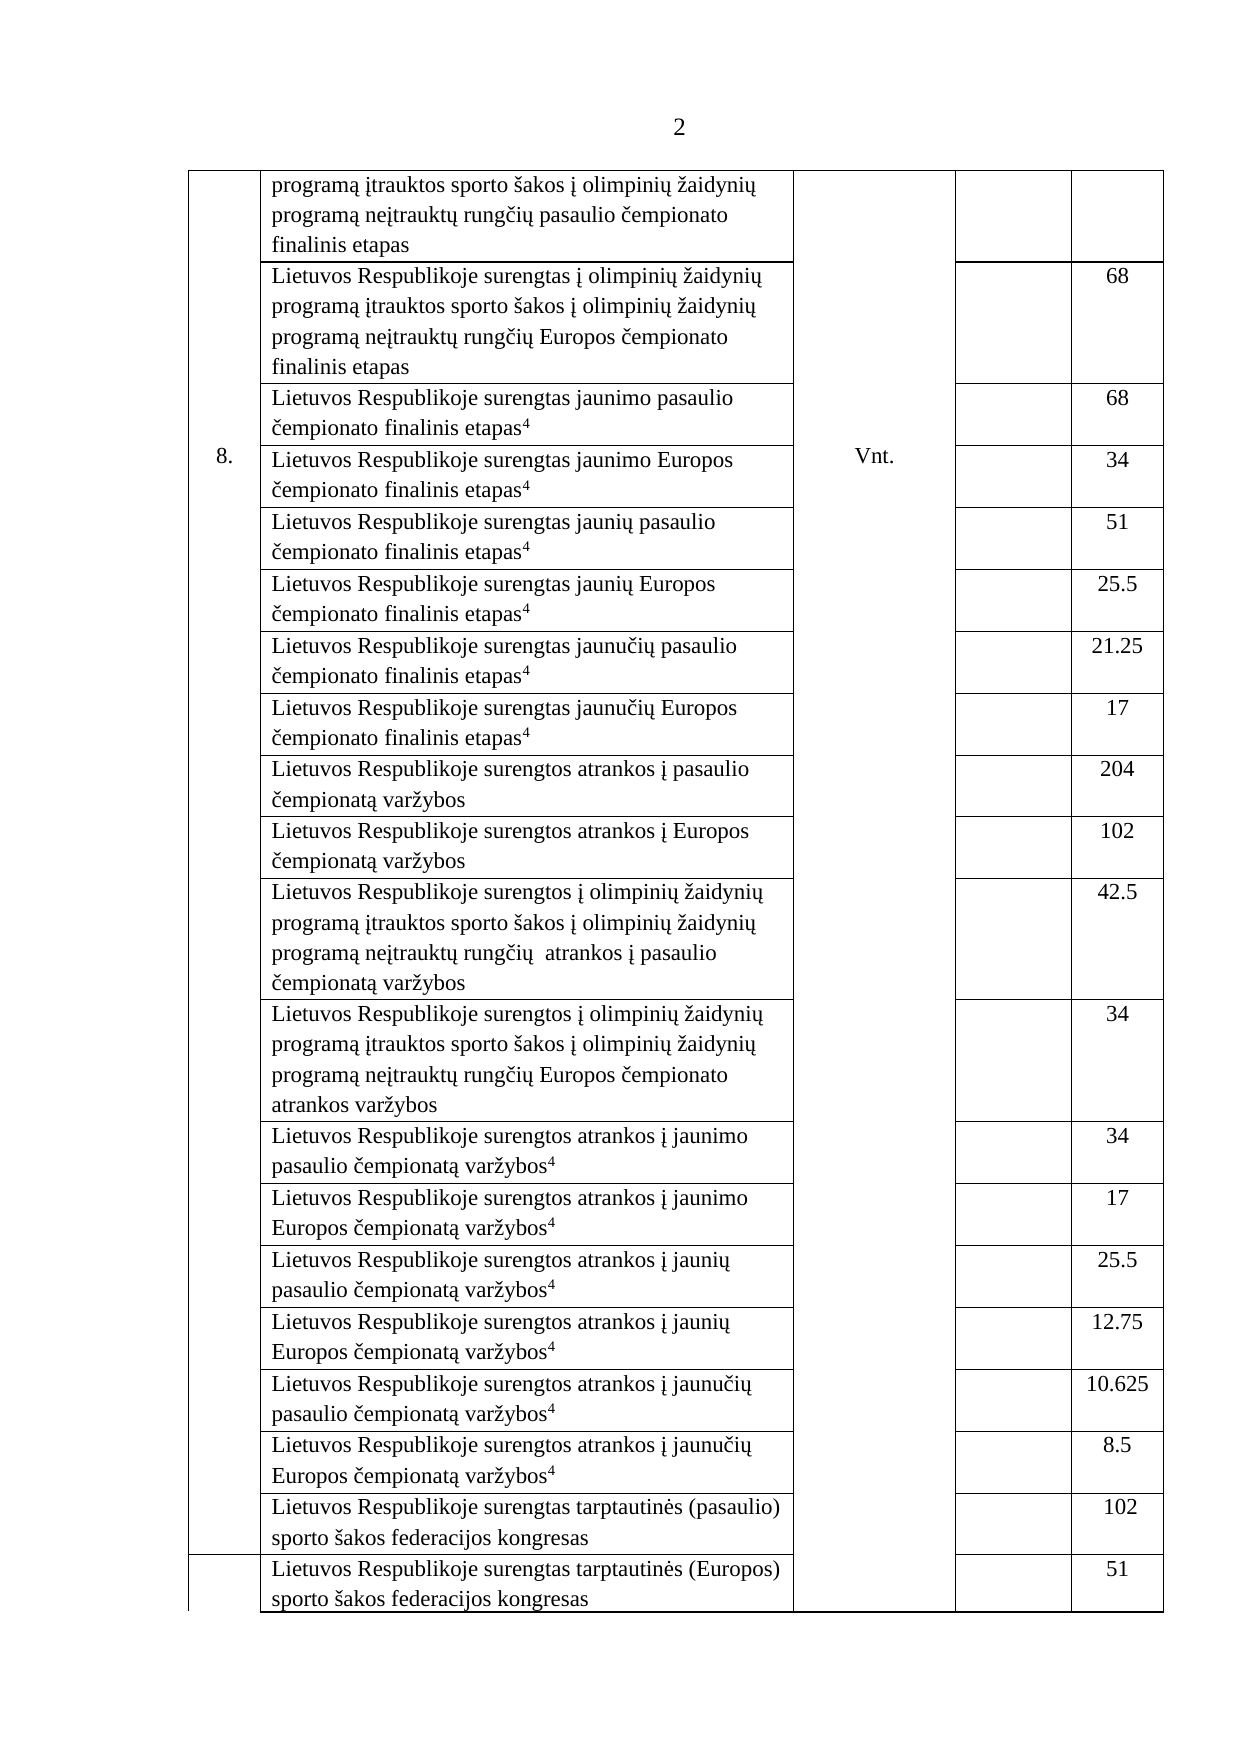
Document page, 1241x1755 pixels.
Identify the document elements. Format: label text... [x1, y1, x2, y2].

table_cell [956, 1246, 1071, 1307]
table_cell [956, 632, 1071, 693]
table_cell [189, 999, 260, 1121]
table_cell Lietuvos Respublikoje surengtos atrankos į jaunių Europos čempionatą varžybos4 [261, 1308, 793, 1369]
table_cell [189, 1183, 260, 1245]
table_cell 68 [1072, 384, 1163, 445]
table_cell [956, 384, 1071, 445]
table_cell Vnt. [794, 171, 955, 754]
table_cell Lietuvos Respublikoje surengtas jaunučių pasaulio čempionato finalinis etapas4 [261, 632, 793, 693]
table_cell 8. [189, 171, 260, 754]
table_cell [794, 1554, 955, 1611]
table_cell programą įtrauktos sporto šakos į olimpinių žaidynių programą neįtrauktų rungčių pasaulio čempionato finalinis etapas [261, 171, 793, 261]
table_cell 8.5 [1072, 1432, 1163, 1492]
table_cell Lietuvos Respublikoje surengtos atrankos į jaunimo pasaulio čempionatą varžybos4 [261, 1122, 793, 1183]
table_cell Lietuvos Respublikoje surengtas į olimpinių žaidynių programą įtrauktos sporto šakos į olimpinių žaidynių programą neįtrauktų rungčių Europos čempionato finalinis etapas [261, 263, 793, 383]
table_cell Lietuvos Respublikoje surengtos į olimpinių žaidynių programą įtrauktos sporto šakos į olimpinių žaidynių programą neįtrauktų rungčių atrankos į pasaulio čempionatą varžybos [261, 879, 793, 999]
table_cell [794, 816, 955, 877]
table_cell Lietuvos Respublikoje surengtos atrankos į jaunučių Europos čempionatą varžybos4 [261, 1432, 793, 1492]
table_cell 51 [1072, 508, 1163, 569]
table_cell [956, 446, 1071, 507]
table_cell Lietuvos Respublikoje surengtos atrankos į Europos čempionatą varžybos [261, 817, 793, 877]
table_cell [956, 1555, 1071, 1611]
table_cell 102 [1072, 1494, 1163, 1554]
table_cell Lietuvos Respublikoje surengtas jaunimo pasaulio čempionato finalinis etapas4 [261, 384, 793, 445]
table_cell Lietuvos Respublikoje surengtas jaunių pasaulio čempionato finalinis etapas4 [261, 508, 793, 569]
table_cell [956, 1122, 1071, 1183]
table_cell 17 [1072, 1184, 1163, 1245]
table_cell [956, 508, 1071, 569]
table_cell [956, 171, 1071, 261]
table_cell [956, 817, 1071, 877]
table_cell 12.75 [1072, 1308, 1163, 1369]
table_cell Lietuvos Respublikoje surengtas jaunučių Europos čempionato finalinis etapas4 [261, 694, 793, 754]
table_cell [956, 1308, 1071, 1369]
table_cell [189, 1493, 260, 1554]
table_cell [794, 999, 955, 1121]
table_cell [794, 1369, 955, 1431]
table_cell 25.5 [1072, 1246, 1163, 1307]
table_cell [794, 878, 955, 999]
table_cell Lietuvos Respublikoje surengtas jaunimo Europos čempionato finalinis etapas4 [261, 446, 793, 507]
table_cell 102 [1072, 817, 1163, 877]
table_cell 17 [1072, 694, 1163, 754]
table_cell Lietuvos Respublikoje surengtas jaunių Europos čempionato finalinis etapas4 [261, 570, 793, 631]
table_cell 42.5 [1072, 879, 1163, 999]
table_cell [189, 1121, 260, 1183]
table_cell Lietuvos Respublikoje surengtos atrankos į jaunimo Europos čempionatą varžybos4 [261, 1184, 793, 1245]
table_cell [956, 694, 1071, 754]
table_cell Lietuvos Respublikoje surengtos atrankos į jaunių pasaulio čempionatą varžybos4 [261, 1246, 793, 1307]
table_cell [794, 1245, 955, 1307]
table_cell [956, 1370, 1071, 1431]
table_cell [189, 1369, 260, 1431]
table_cell [956, 570, 1071, 631]
table_cell [956, 1494, 1071, 1554]
table_cell [956, 1432, 1071, 1492]
table_cell [794, 1121, 955, 1183]
table_cell [189, 1555, 260, 1611]
table_cell 25.5 [1072, 570, 1163, 631]
table_cell Lietuvos Respublikoje surengtas tarptautinės (pasaulio) sporto šakos federacijos kongresas [261, 1494, 793, 1554]
table_cell [956, 1000, 1071, 1121]
table_cell 10.625 [1072, 1370, 1163, 1431]
table_cell [794, 1493, 955, 1554]
table_cell [189, 1431, 260, 1492]
table_cell [794, 1431, 955, 1492]
table_cell [189, 1307, 260, 1369]
table_cell [189, 816, 260, 877]
table_cell 34 [1072, 1000, 1163, 1121]
table_cell Lietuvos Respublikoje surengtos atrankos į pasaulio čempionatą varžybos [261, 756, 793, 816]
table_cell [956, 879, 1071, 999]
table_cell Lietuvos Respublikoje surengtas tarptautinės (Europos) sporto šakos federacijos kongresas [261, 1555, 793, 1611]
table_cell [1072, 171, 1163, 261]
table_cell [189, 878, 260, 999]
table_cell Lietuvos Respublikoje surengtos atrankos į jaunučių pasaulio čempionatą varžybos4 [261, 1370, 793, 1431]
table_cell [956, 263, 1071, 383]
table_cell [794, 1183, 955, 1245]
table_cell [189, 1245, 260, 1307]
table_cell Lietuvos Respublikoje surengtos į olimpinių žaidynių programą įtrauktos sporto šakos į olimpinių žaidynių programą neįtrauktų rungčių Europos čempionato atrankos varžybos [261, 1000, 793, 1121]
table_cell 204 [1072, 756, 1163, 816]
table_cell 34 [1072, 446, 1163, 507]
table_cell 68 [1072, 263, 1163, 383]
table_cell 51 [1072, 1555, 1163, 1611]
table_cell [956, 1184, 1071, 1245]
table_cell [189, 755, 260, 816]
table_cell 34 [1072, 1122, 1163, 1183]
table_cell [794, 1307, 955, 1369]
table_cell [794, 755, 955, 816]
table_cell 21.25 [1072, 632, 1163, 693]
table_cell [956, 756, 1071, 816]
